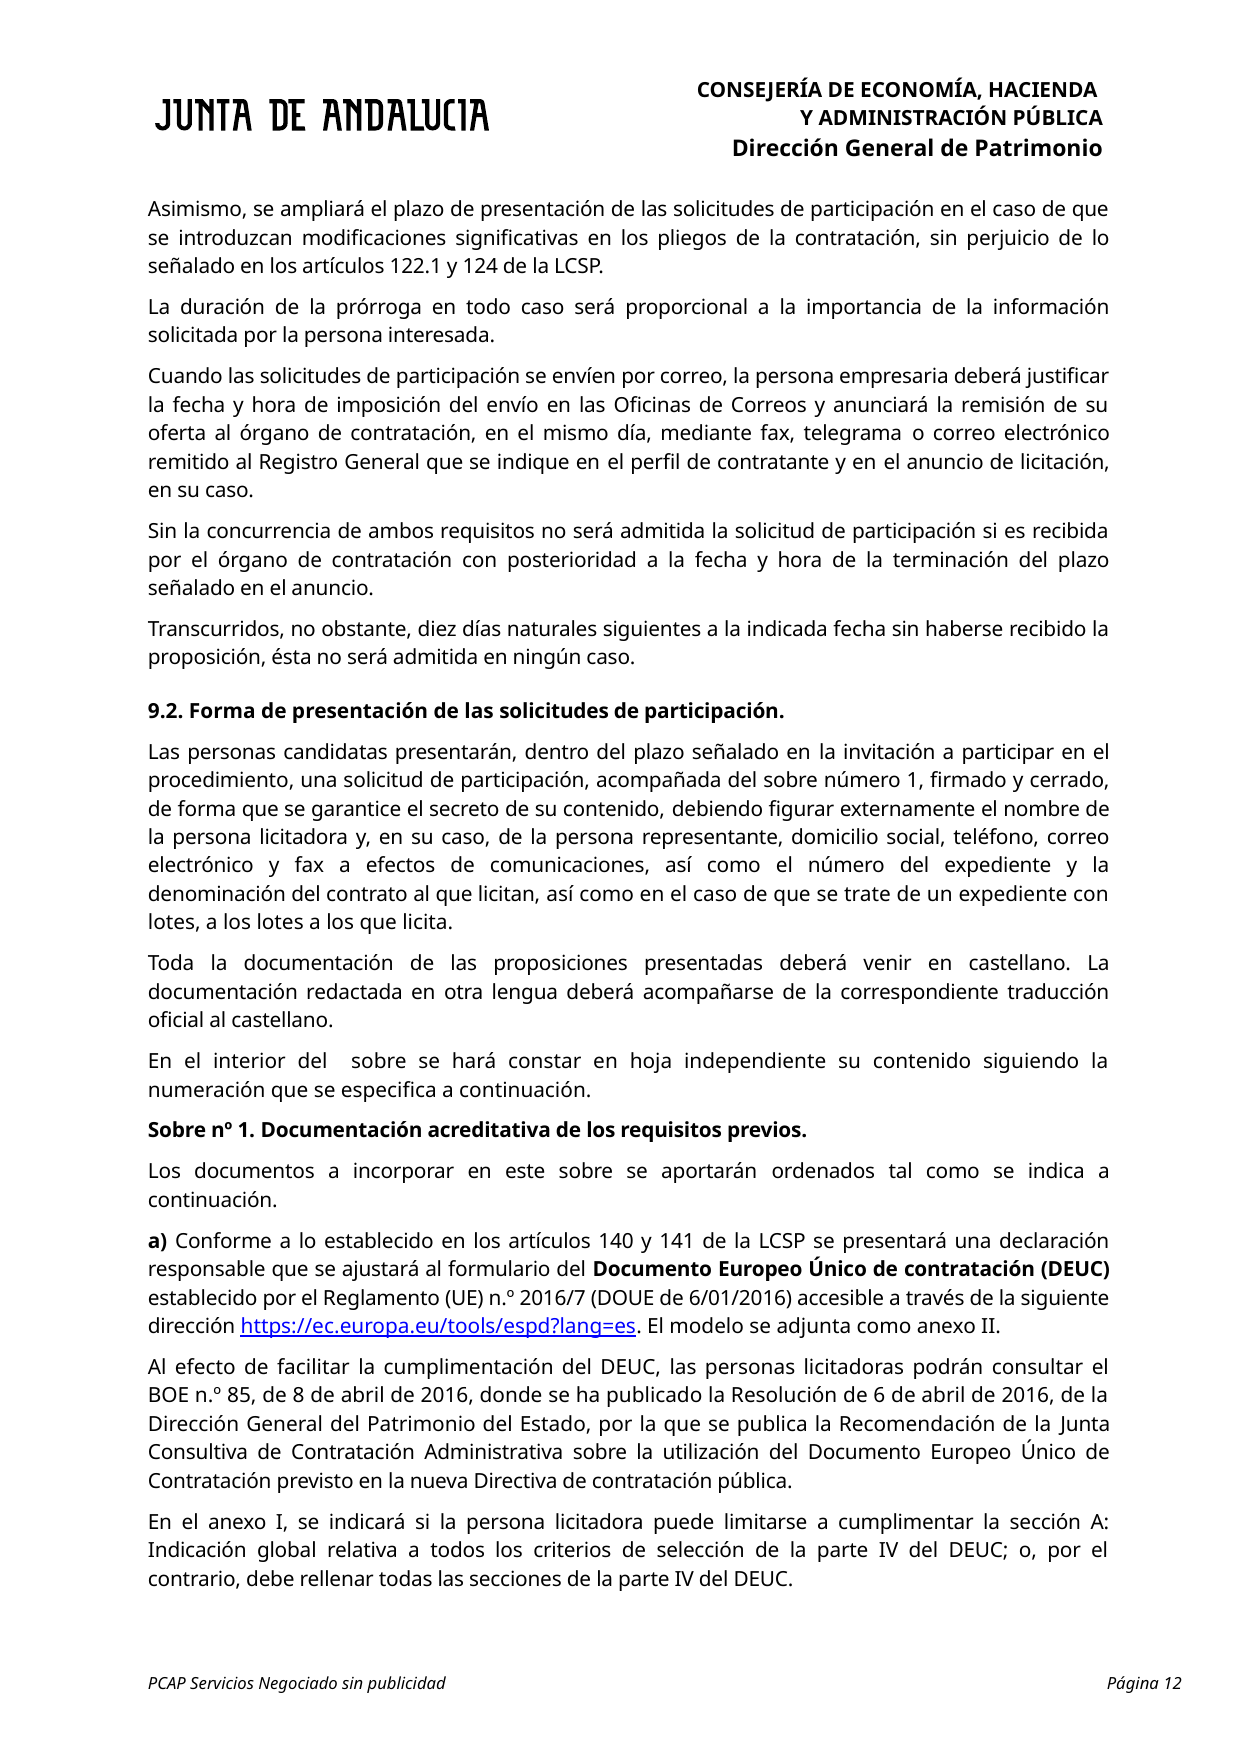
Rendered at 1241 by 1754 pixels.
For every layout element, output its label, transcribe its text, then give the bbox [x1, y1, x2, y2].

text Asimismo, se ampliará el plazo de presentación de las solicitudes de participación en el caso de que se introduzcan modificaciones significativas en los pliegos de la contratación, sin perjuicio de lo señalado en los artículos 122.1 y 124 de la LCSP. [148, 194, 1110, 280]
text En el interior del sobre se hará constar en hoja independiente su contenido siguiendo la numeración que se especifica a continuación. [148, 1046, 1110, 1103]
text 9.2. Forma de presentación de las solicitudes de participación. [148, 696, 1110, 724]
text Los documentos a incorporar en este sobre se aportarán ordenados tal como se indica a continuación. [148, 1157, 1110, 1213]
text Transcurridos, no obstante, diez días naturales siguientes a la indicada fecha sin haberse recibido la proposición, ésta no será admitida en ningún caso. [148, 614, 1110, 671]
text Sobre nº 1. Documentación acreditativa de los requisitos previos. [148, 1116, 1110, 1144]
text En el anexo I, se indicará si la persona licitadora puede limitarse a cumplimentar la sección A: Indicación global relativa a todos los criterios de selección de la parte IV del DEUC; o, por el contrario, debe rellenar todas las secciones de la parte IV del DEUC. [148, 1507, 1110, 1592]
text Las personas candidatas presentarán, dentro del plazo señalado en la invitación a participar en el procedimiento, una solicitud de participación, acompañada del sobre número 1, firmado y cerrado, de forma que se garantice el secreto de su contenido, debiendo figurar externamente el nombre de la persona licitadora y, en su caso, de la persona representante, domicilio social, teléfono, correo electrónico y fax a efectos de comunicaciones, así como el número del expediente y la denominación del contrato al que licitan, así como en el caso de que se trate de un expediente con lotes, a los lotes a los que licita. [148, 737, 1110, 936]
text Sin la concurrencia de ambos requisitos no será admitida la solicitud de participación si es recibida por el órgano de contratación con posterioridad a la fecha y hora de la terminación del plazo señalado en el anuncio. [148, 516, 1110, 602]
text Cuando las solicitudes de participación se envíen por correo, la persona empresaria deberá justificar la fecha y hora de imposición del envío en las Oficinas de Correos y anunciará la remisión de su oferta al órgano de contratación, en el mismo día, mediante fax, telegrama o correo electrónico remitido al Registro General que se indique en el perfil de contratante y en el anuncio de licitación, en su caso. [148, 362, 1110, 504]
text Toda la documentación de las proposiciones presentadas deberá venir en castellano. La documentación redactada en otra lengua deberá acompañarse de la correspondiente traducción oficial al castellano. [148, 948, 1110, 1034]
text a) Conforme a lo establecido en los artículos 140 y 141 de la LCSP se presentará una declaración responsable que se ajustará al formulario del Documento Europeo Único de contratación (DEUC) establecido por el Reglamento (UE) n.º 2016/7 (DOUE de 6/01/2016) accesible a través de la siguiente dirección https://ec.europa.eu/tools/espd?lang=es. El modelo se adjunta como anexo II. [148, 1226, 1110, 1340]
text La duración de la prórroga en todo caso será proporcional a la importancia de la información solicitada por la persona interesada. [148, 292, 1110, 349]
text Al efecto de facilitar la cumplimentación del DEUC, las personas licitadoras podrán consultar el BOE n.º 85, de 8 de abril de 2016, donde se ha publicado la Resolución de 6 de abril de 2016, de la Dirección General del Patrimonio del Estado, por la que se publica la Recomendación de la Junta Consultiva de Contratación Administrativa sobre la utilización del Documento Europeo Único de Contratación previsto en la nueva Directiva de contratación pública. [148, 1352, 1110, 1494]
